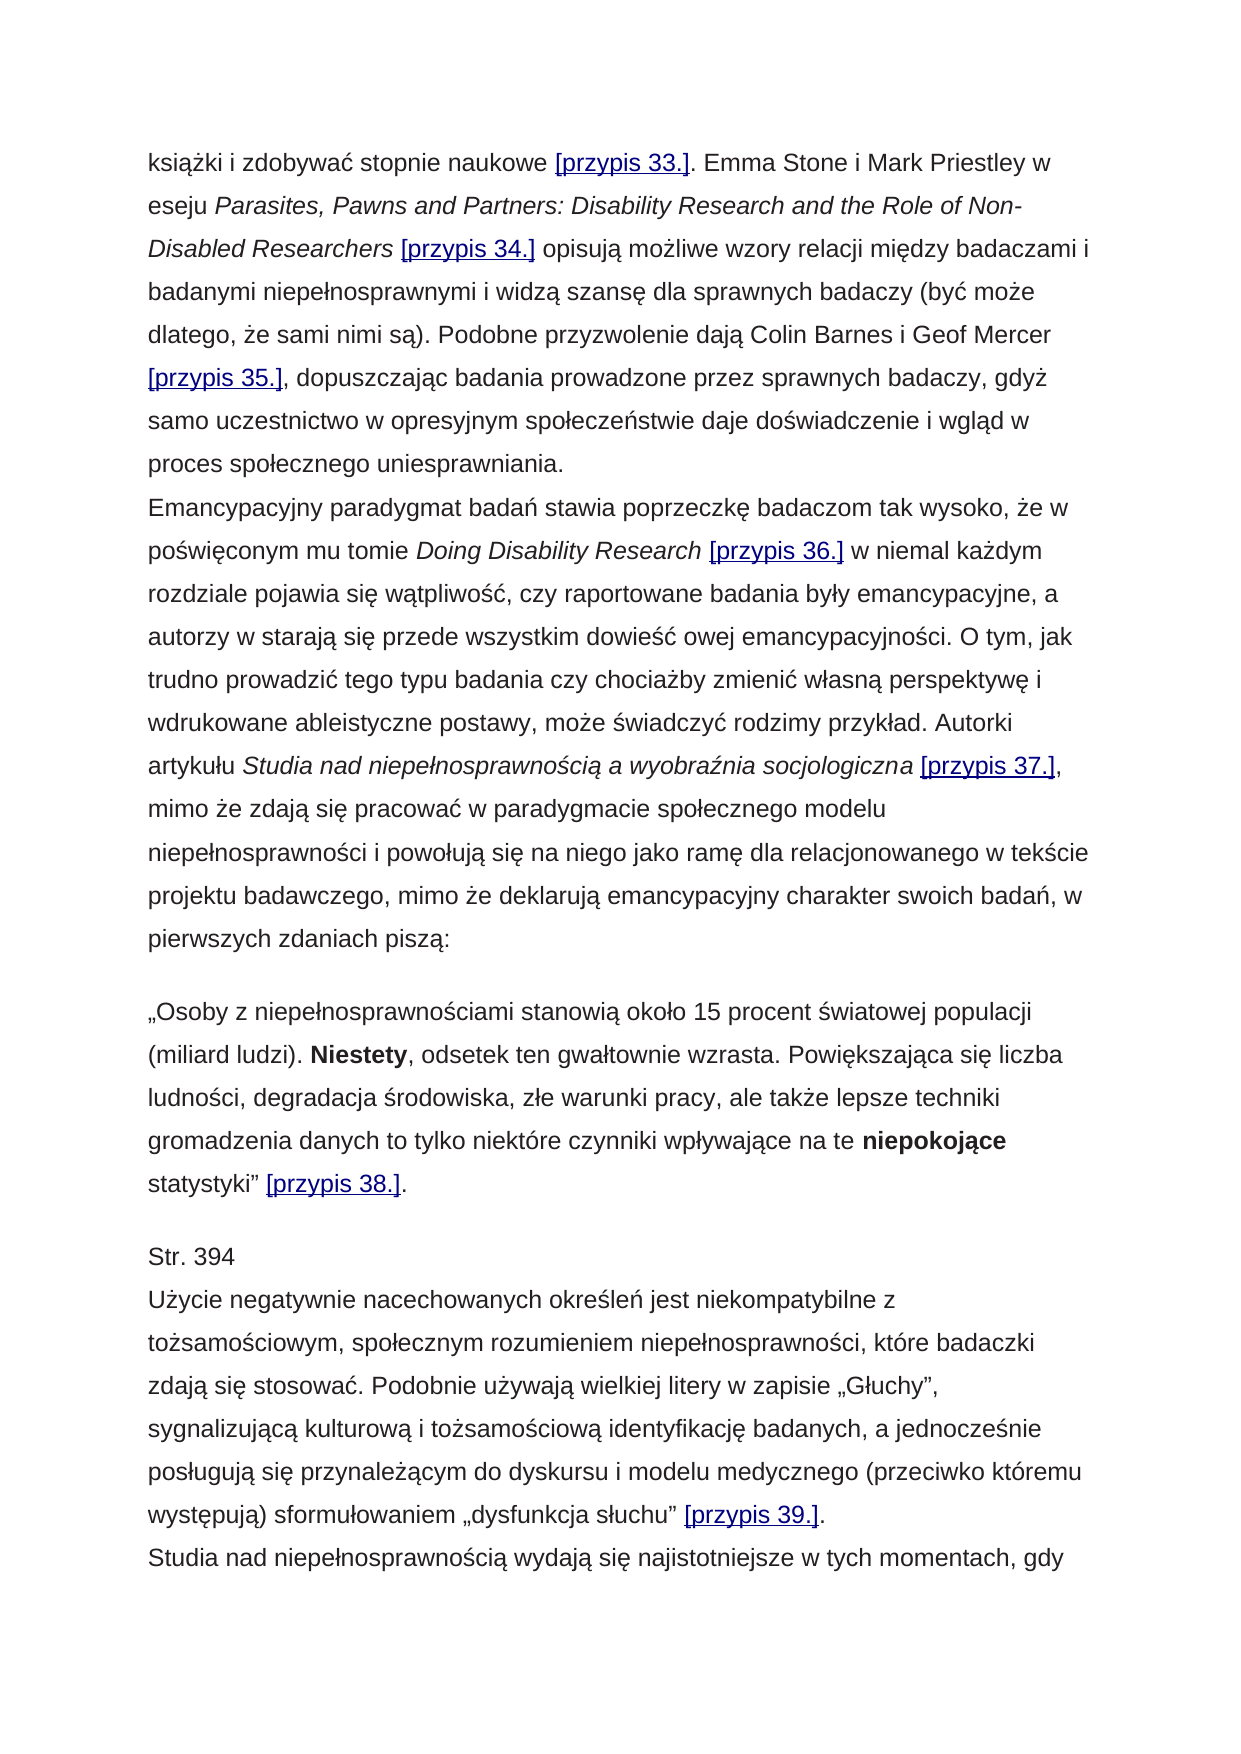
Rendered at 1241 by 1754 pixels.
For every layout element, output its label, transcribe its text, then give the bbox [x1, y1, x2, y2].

text „Osoby z niepełnosprawnościami stanowią około 15 procent światowej populacji (miliard ludzi). Niestety, odsetek ten gwałtownie wzrasta. Powiększająca się liczba ludności, degradacja środowiska, złe warunki pracy, ale także lepsze techniki gromadzenia danych to tylko niektóre czynniki wpływające na te niepokojące statystyki” [przypis 38.]. [148, 996, 1093, 1198]
text Użycie negatywnie nacechowanych określeń jest niekompatybilne z tożsamościowym, społecznym rozumieniem niepełnosprawności, które badaczki zdają się stosować. Podobnie używają wielkiej litery w zapisie „Głuchy”, sygnalizującą kulturową i tożsamościową identyfikację badanych, a jednocześnie posługują się przynależącym do dyskursu i modelu medycznego (przeciwko któremu występują) sformułowaniem „dysfunkcja słuchu” [przypis 39.]. [148, 1285, 1093, 1529]
text Emancypacyjny paradygmat badań stawia poprzeczkę badaczom tak wysoko, że w poświęconym mu tomie Doing Disability Research [przypis 36.] w niemal każdym rozdziale pojawia się wątpliwość, czy raportowane badania były emancypacyjne, a autorzy w starają się przede wszystkim dowieść owej emancypacyjności. O tym, jak trudno prowadzić tego typu badania czy chociażby zmienić własną perspektywę i wdrukowane ableistyczne postawy, może świadczyć rodzimy przykład. Autorki artykułu Studia nad niepełnosprawnością a wyobraźnia socjologiczna [przypis 37.], mimo że zdają się pracować w paradygmacie społecznego modelu niepełnosprawności i powołują się na niego jako ramę dla relacjonowanego w tekście projektu badawczego, mimo że deklarują emancypacyjny charakter swoich badań, w pierwszych zdaniach piszą: [148, 493, 1093, 953]
text książki i zdobywać stopnie naukowe [przypis 33.]. Emma Stone i Mark Priestley w eseju Parasites, Pawns and Partners: Disability Research and the Role of Non-Disabled Researchers [przypis 34.] opisują możliwe wzory relacji między badaczami i badanymi niepełnosprawnymi i widzą szansę dla sprawnych badaczy (być może dlatego, że sami nimi są). Podobne przyzwolenie dają Colin Barnes i Geof Mercer [przypis 35.], dopuszczając badania prowadzone przez sprawnych badaczy, gdyż samo uczestnictwo w opresyjnym społeczeństwie daje doświadczenie i wgląd w proces społecznego uniesprawniania. [148, 148, 1093, 478]
text Str. 394 [148, 1242, 1093, 1270]
text Studia nad niepełnosprawnością wydają się najistotniejsze w tych momentach, gdy [148, 1543, 1093, 1572]
